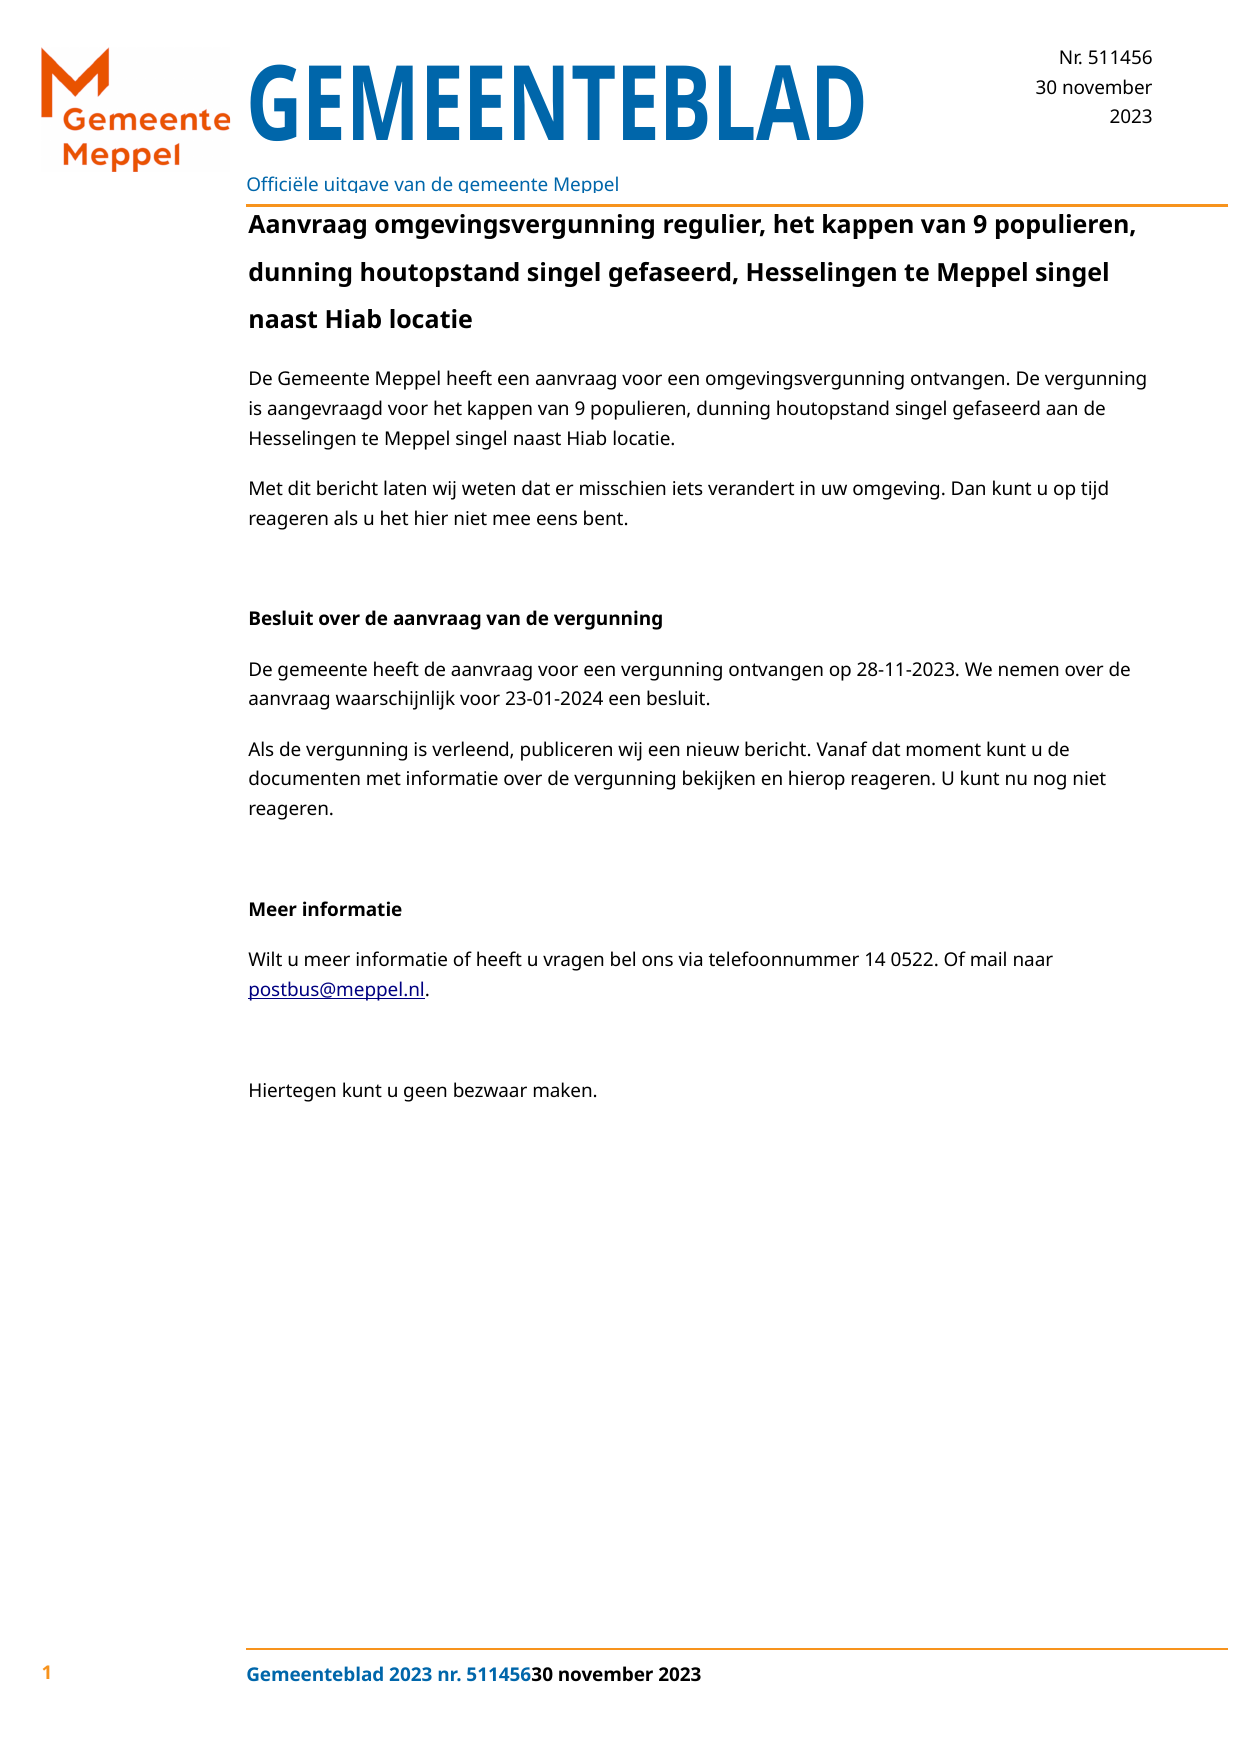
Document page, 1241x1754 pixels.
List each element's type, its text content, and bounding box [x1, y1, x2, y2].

picture [41, 47, 231, 172]
text Hiertegen kunt u geen bezwaar maken. [248, 1077, 1152, 1102]
text Als de vergunning is verleend, publiceren wij een nieuw bericht. Vanaf dat moment kunt u de documenten met informatie over de vergunning bekijken en hierop reageren. U kunt nu nog niet reageren. [248, 736, 1152, 821]
text Besluit over de aanvraag van de vergunning [248, 606, 1152, 631]
text Meer informatie [248, 896, 1152, 922]
text Wilt u meer informatie of heeft u vragen bel ons via telefoonnummer 14 0522. Of mail naar postbus@meppel.nl. [248, 946, 1152, 1002]
text De gemeente heeft de aanvraag voor een vergunning ontvangen op 28-11-2023. We nemen over de aanvraag waarschijnlijk voor 23-01-2024 een besluit. [248, 656, 1152, 711]
text Aanvraag omgevingsvergunning regulier, het kappen van 9 populieren, dunning houtopstand singel gefaseerd, Hesselingen te Meppel singel naast Hiab locatie [248, 207, 1152, 336]
text Met dit bericht laten wij weten dat er misschien iets verandert in uw omgeving. Dan kunt u op tijd reageren als u het hier niet mee eens bent. [248, 475, 1152, 530]
text De Gemeente Meppel heeft een aanvraag voor een omgevingsvergunning ontvangen. De vergunning is aangevraagd voor het kappen van 9 populieren, dunning houtopstand singel gefaseerd aan de Hesselingen te Meppel singel naast Hiab locatie. [248, 366, 1152, 450]
